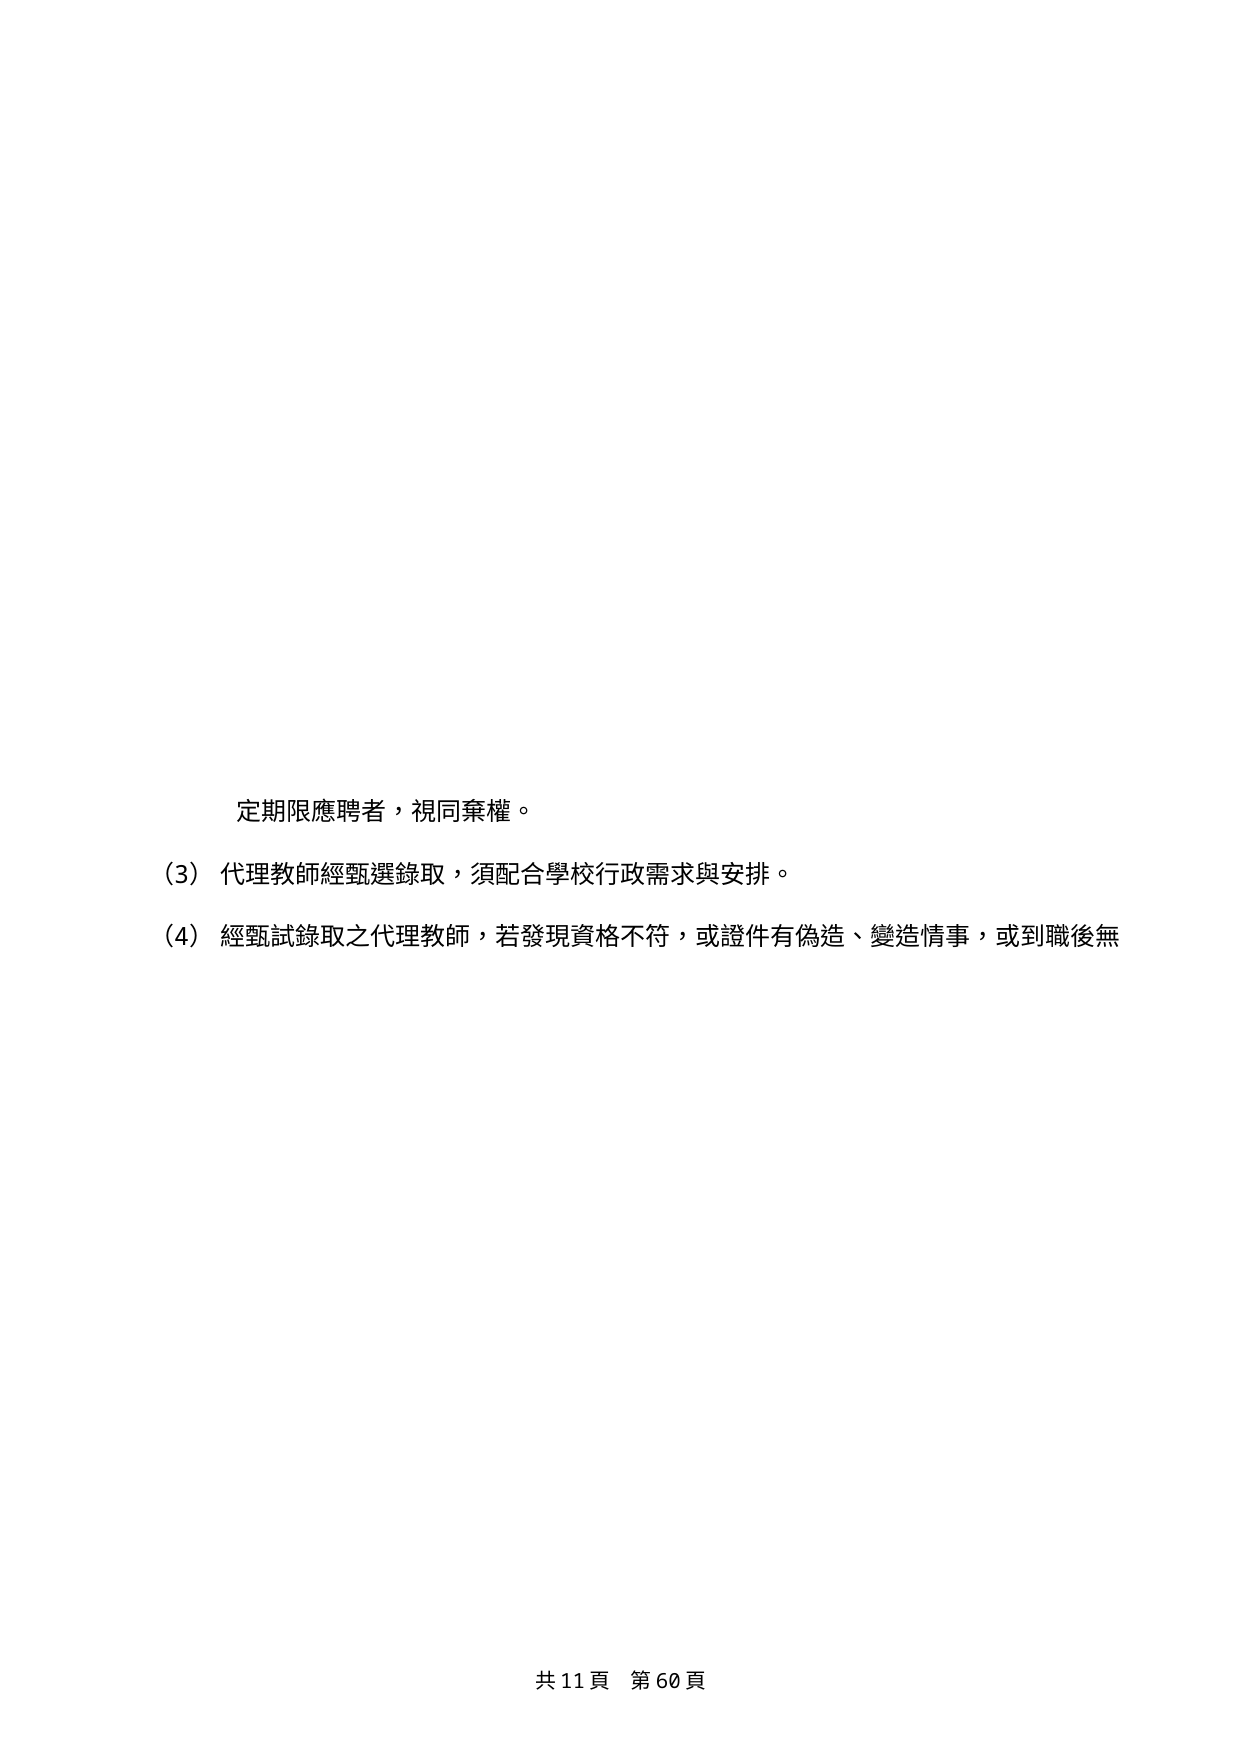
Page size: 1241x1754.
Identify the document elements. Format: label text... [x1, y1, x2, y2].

list 定期限應聘者，視同棄權。 [149, 768, 1122, 831]
list 經甄試錄取之代理教師，若發現資格不符，或證件有偽造、變造情事，或到職後無 [149, 893, 1122, 956]
list 代理教師經甄選錄取，須配合學校行政需求與安排。 [149, 831, 1122, 893]
